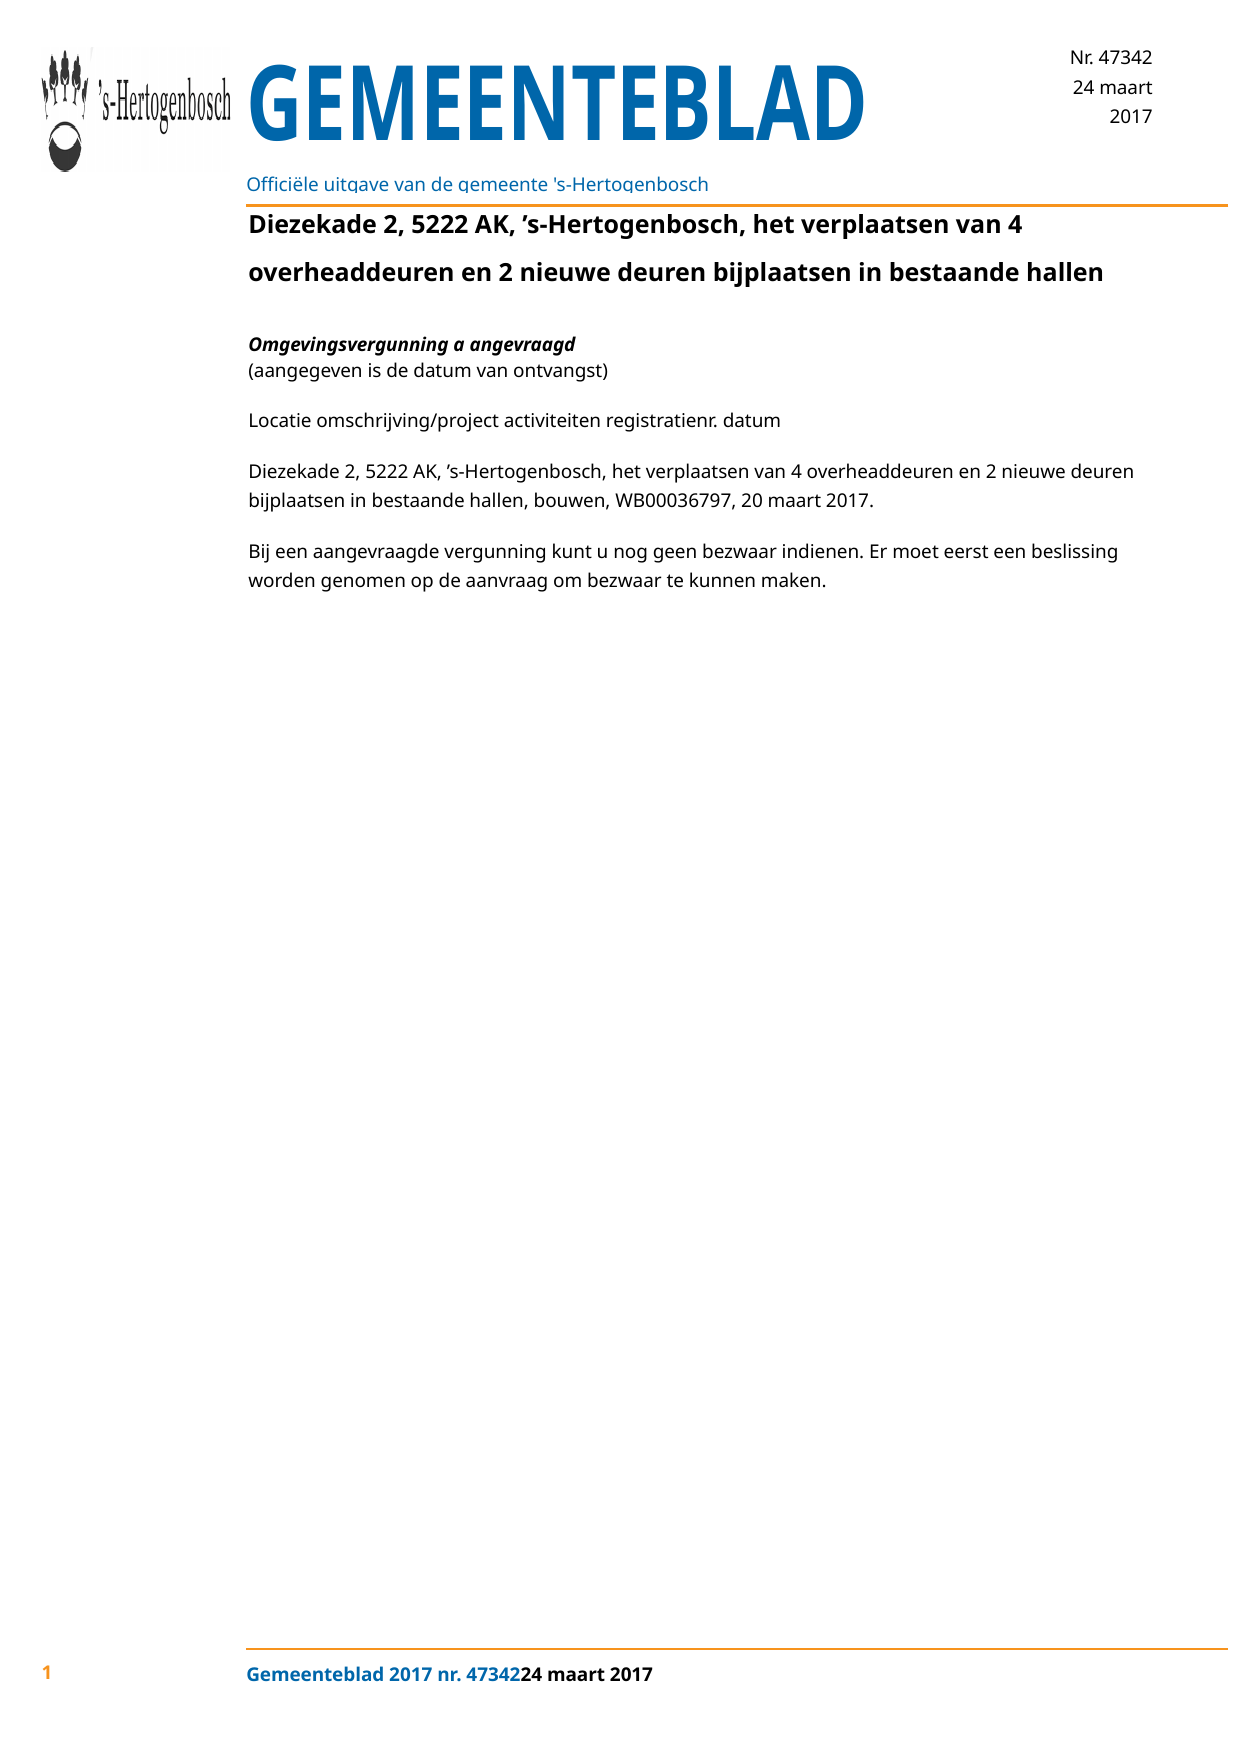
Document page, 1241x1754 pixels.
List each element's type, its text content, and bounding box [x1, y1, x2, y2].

text Diezekade 2, 5222 AK, ’s-Hertogenbosch, het verplaatsen van 4 overheaddeuren en 2 nieuwe deuren bijplaatsen in bestaande hallen, bouwen, WB00036797, 20 maart 2017. [248, 458, 1152, 513]
text (aangegeven is de datum van ontvangst) [248, 357, 1152, 383]
text Omgevingsvergunning a angevraagd [248, 331, 1152, 357]
text Diezekade 2, 5222 AK, ’s-Hertogenbosch, het verplaatsen van 4 overheaddeuren en 2 nieuwe deuren bijplaatsen in bestaande hallen [248, 207, 1152, 288]
picture [41, 47, 231, 172]
text Bij een aangevraagde vergunning kunt u nog geen bezwaar indienen. Er moet eerst een beslissing worden genomen op de aanvraag om bezwaar te kunnen maken. [248, 538, 1152, 593]
text Locatie omschrijving/project activiteiten registratienr. datum [248, 408, 1152, 433]
